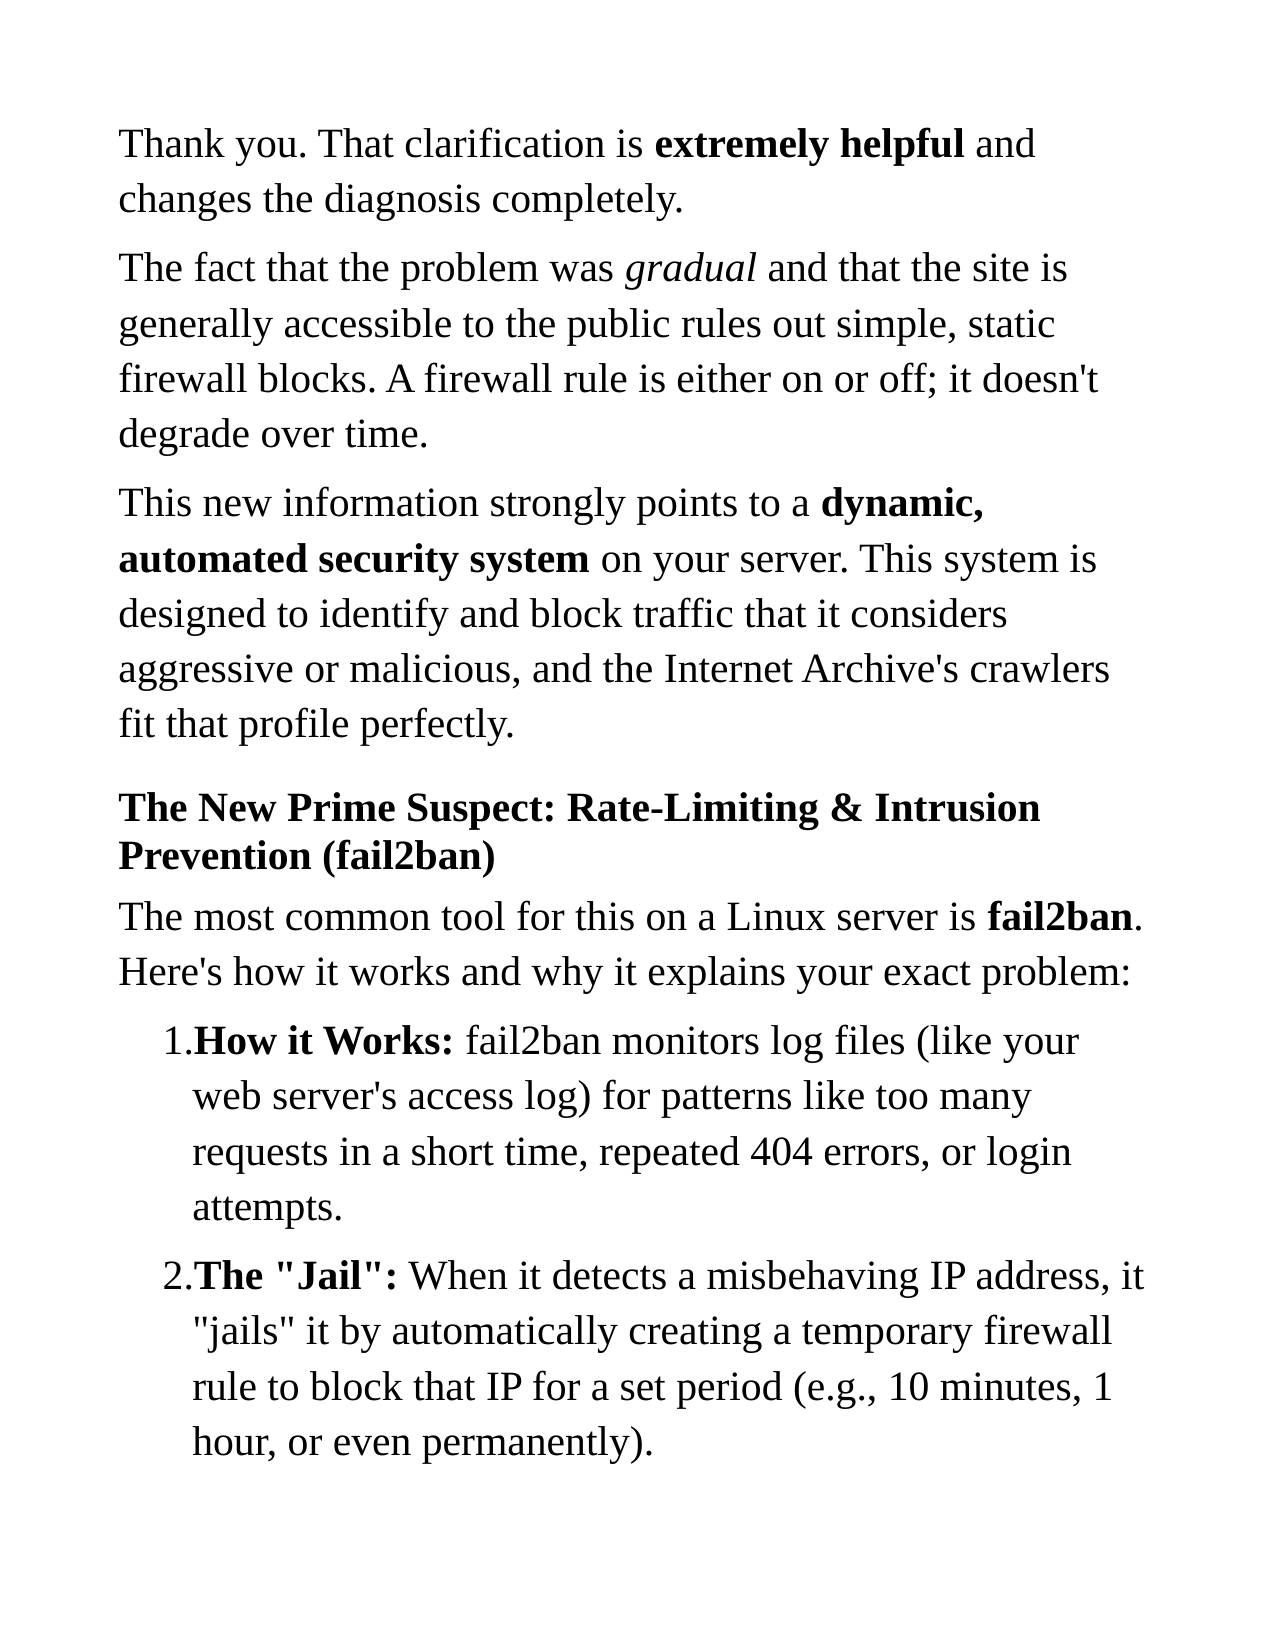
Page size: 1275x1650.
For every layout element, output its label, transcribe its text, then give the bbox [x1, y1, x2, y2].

text The most common tool for this on a Linux server is fail2ban. Here's how it works and why it explains your exact problem: [118, 891, 1157, 994]
text This new information strongly points to a dynamic, automated security system on your server. This system is designed to identify and block traffic that it considers aggressive or malicious, and the Internet Archive's crawlers fit that profile perfectly. [118, 478, 1157, 746]
subtitle The New Prime Suspect: Rate-Limiting & Intrusion Prevention (fail2ban) [118, 783, 1157, 878]
list How it Works: fail2ban monitors log files (like your web server's access log) for patterns like too many requests in a short time, repeated 404 errors, or login attempts. [162, 1016, 1157, 1229]
list The "Jail": When it detects a misbehaving IP address, it "jails" it by automatically creating a temporary firewall rule to block that IP for a set period (e.g., 10 minutes, 1 hour, or even permanently). [162, 1251, 1157, 1464]
text The fact that the problem was gradual and that the site is generally accessible to the public rules out simple, static firewall blocks. A firewall rule is either on or off; it doesn't degrade over time. [118, 243, 1157, 456]
text Thank you. That clarification is extremely helpful and changes the diagnosis completely. [118, 118, 1157, 221]
